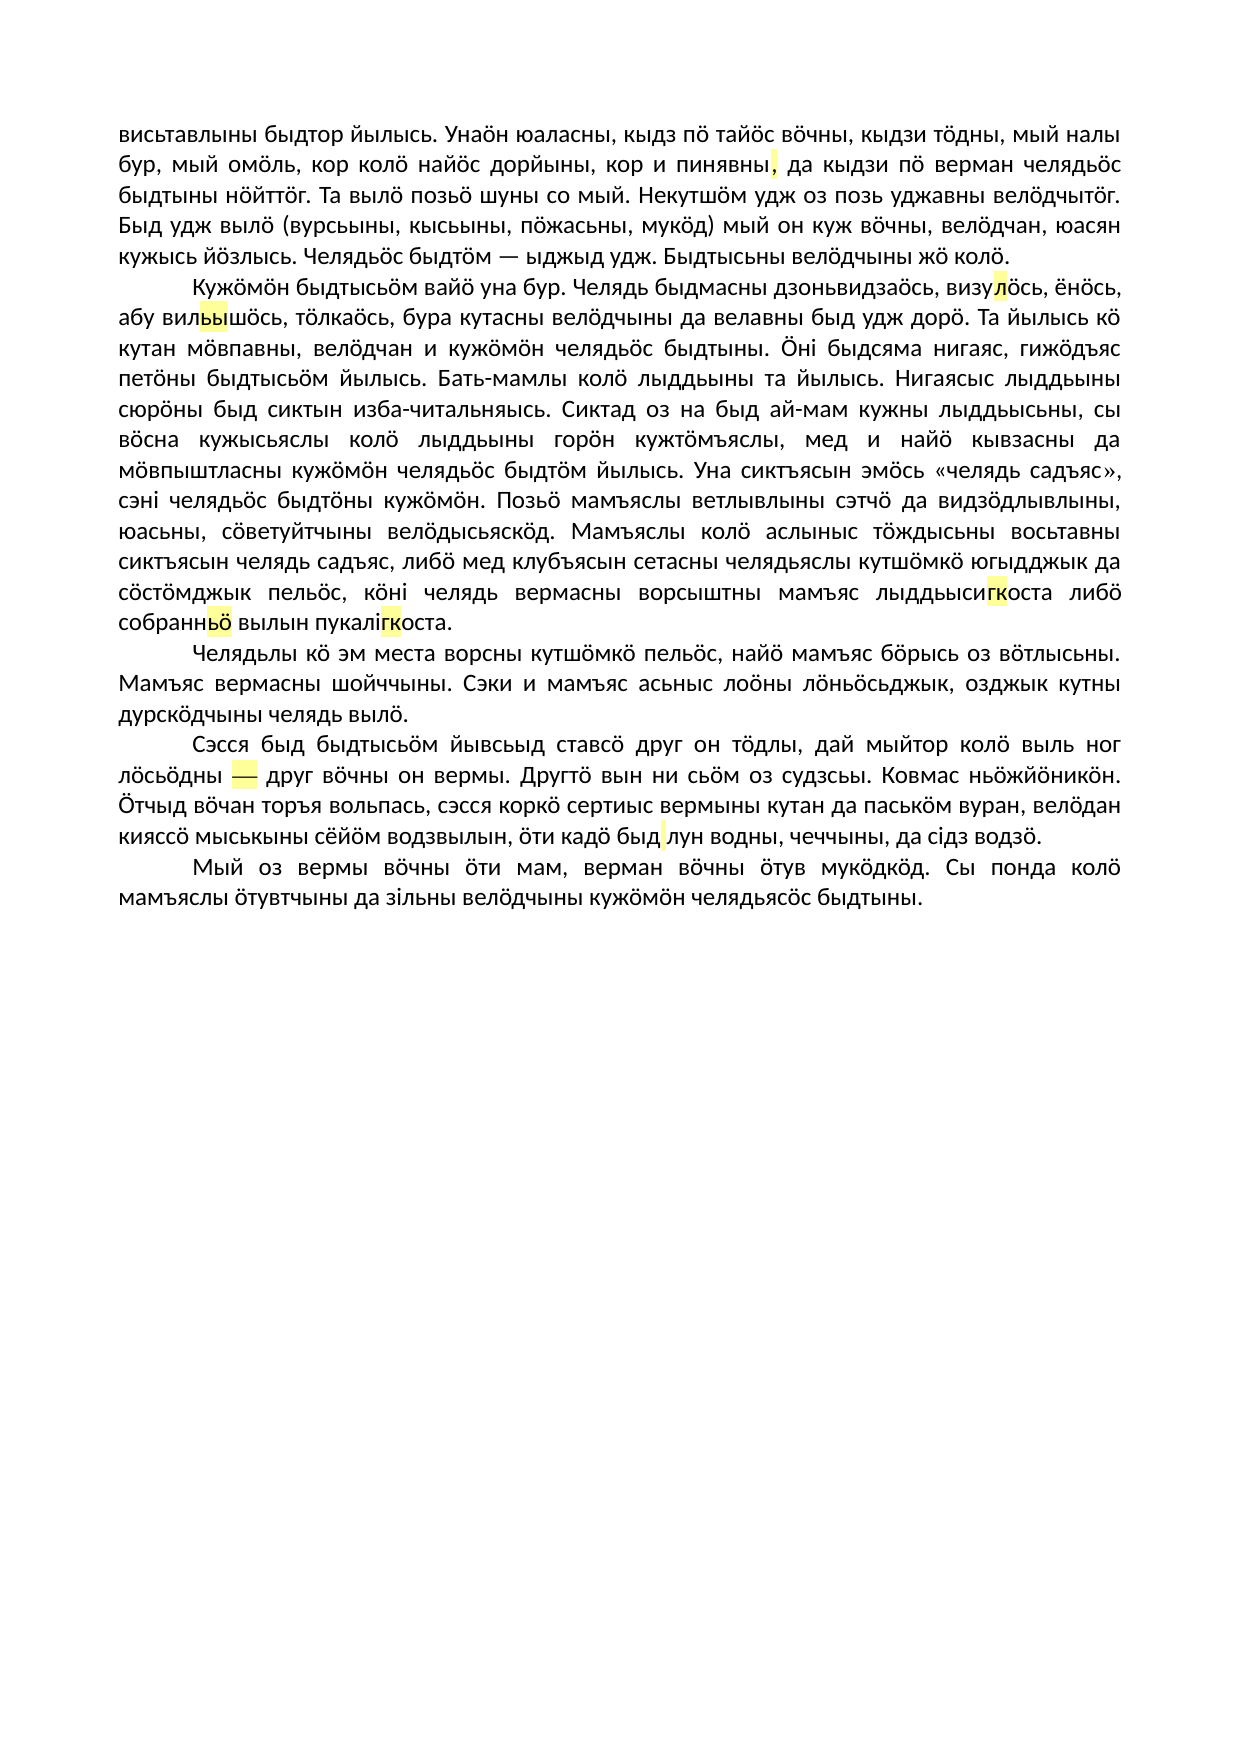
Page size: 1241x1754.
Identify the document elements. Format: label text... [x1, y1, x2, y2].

text висьтавлыны быдтор йылысь. Унаӧн юаласны, кыдз пӧ тайӧс вӧчны, кыдзи тӧдны, мый налы бур, мый омӧль, кор колӧ найӧс дорйыны, кор и пинявны, да кыдзи пӧ верман челядьӧс быдтыны нӧйттӧг. Та вылӧ позьӧ шуны со мый. Некутшӧм удж оз позь уджавны велӧдчытӧг. Быд удж вылӧ (вурсьыны, кысьыны, пӧжасьны, мукӧд) мый он куж вӧчны, велӧдчан, юасян кужысь йӧзлысь. Челядьӧс быдтӧм — ыджыд удж. Быдтысьны велӧдчыны жӧ колӧ. [118, 118, 1122, 271]
text Челядьлы кӧ эм места ворсны кутшӧмкӧ пельӧс, найӧ мамъяс бӧрысь оз вӧтлысьны. Мамъяс вермасны шойччыны. Сэки и мамъяс асьныс лоӧны лӧньӧсьджык, озджык кутны дурскӧдчыны челядь вылӧ. [118, 637, 1122, 728]
text Кужӧмӧн быдтысьӧм вайӧ уна бур. Челядь быдмасны дзоньвидзаӧсь, визулӧсь, ёнӧсь, абу вильышӧсь, тӧлкаӧсь, бура кутасны велӧдчыны да велавны быд удж дорӧ. Та йылысь кӧ кутан мӧвпавны, велӧдчан и кужӧмӧн челядьӧс быдтыны. Ӧні быдсяма нигаяс, гижӧдъяс петӧны быдтысьӧм йылысь. Бать-мамлы колӧ лыддьыны та йылысь. Нигаясыс лыддьыны сюрӧны быд сиктын изба-читальняысь. Сиктад оз на быд ай-мам кужны лыддьысьны, сы вӧсна кужысьяслы колӧ лыддьыны горӧн кужтӧмъяслы, мед и найӧ кывзасны да мӧвпыштласны кужӧмӧн челядьӧс быдтӧм йылысь. Уна сиктъясын эмӧсь «челядь садъяс», сэні челядьӧс быдтӧны кужӧмӧн. Позьӧ мамъяслы ветлывлыны сэтчӧ да видзӧдлывлыны, юасьны, сӧветуйтчыны велӧдысьяскӧд. Мамъяслы колӧ аслыныс тӧждысьны восьтавны сиктъясын челядь садъяс, либӧ мед клубъясын сетасны челядьяслы кутшӧмкӧ югыдджык да сӧстӧмджык пельӧс, кӧні челядь вермасны ворсыштны мамъяс лыддьысигкоста либӧ собранньӧ вылын пукалігкоста. [118, 271, 1122, 637]
text Сэсся быд быдтысьӧм йывсьыд ставсӧ друг он тӧдлы, дай мыйтор колӧ выль ног лӧсьӧдны — друг вӧчны он вермы. Другтӧ вын ни сьӧм оз судзсьы. Ковмас ньӧжйӧникӧн. Ӧтчыд вӧчан торъя вольпась, сэсся коркӧ сертиыс вермыны кутан да паськӧм вуран, велӧдан кияссӧ мыськыны сёйӧм водзвылын, ӧти кадӧ быд лун водны, чеччыны, да сідз водзӧ. [118, 728, 1122, 851]
text Мый оз вермы вӧчны ӧти мам, верман вӧчны ӧтув мукӧдкӧд. Сы понда колӧ мамъяслы ӧтувтчыны да зільны велӧдчыны кужӧмӧн челядьясӧс быдтыны. [118, 851, 1122, 912]
